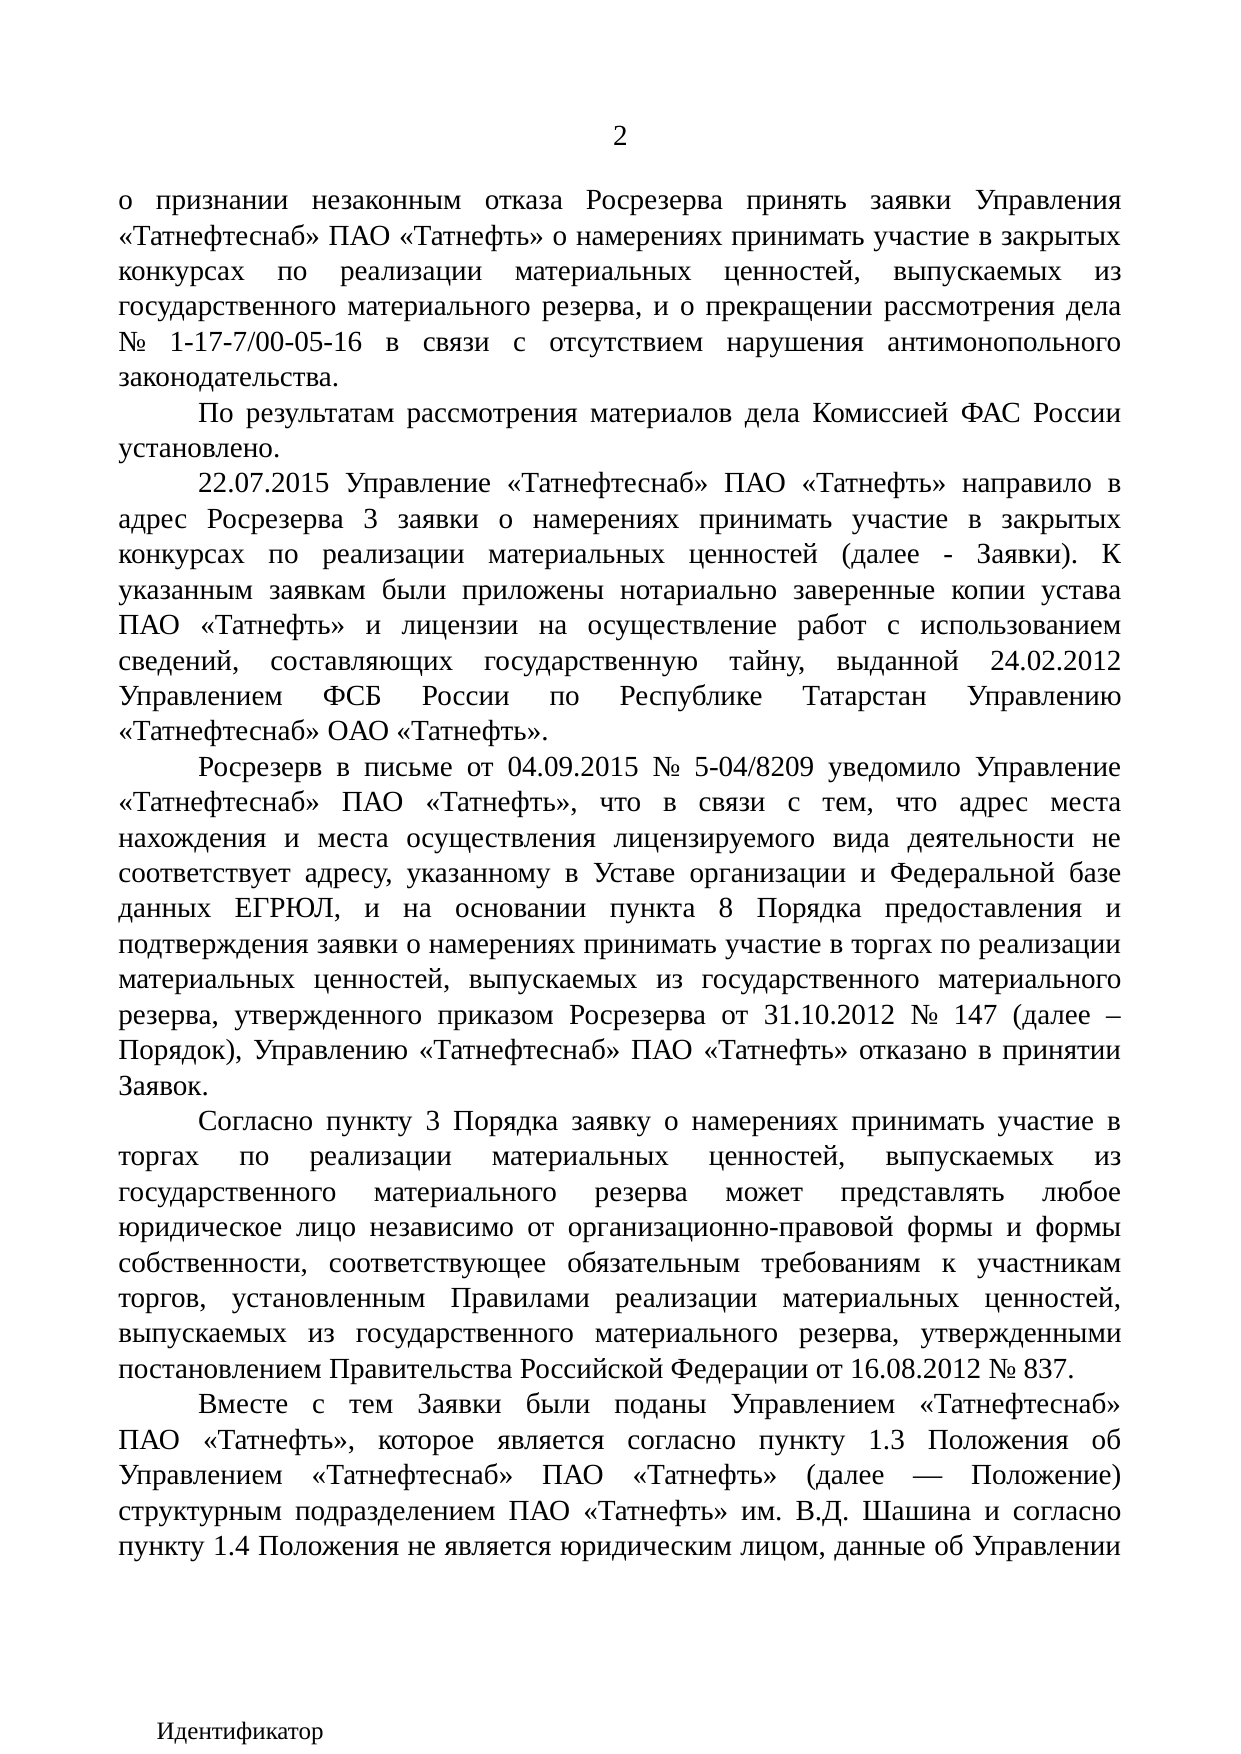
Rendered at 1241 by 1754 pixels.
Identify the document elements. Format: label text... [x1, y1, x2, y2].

text Росрезерв в письме от 04.09.2015 № 5-04/8209 уведомило Управление «Татнефтеснаб» ПАО «Татнефть», что в связи с тем, что адрес места нахождения и места осуществления лицензируемого вида деятельности не соответствует адресу, указанному в Уставе организации и Федеральной базе данных ЕГРЮЛ, и на основании пункта 8 Порядка предоставления и подтверждения заявки о намерениях принимать участие в торгах по реализации материальных ценностей, выпускаемых из государственного материального резерва, утвержденного приказом Росрезерва от 31.10.2012 № 147 (далее – Порядок), Управлению «Татнефтеснаб» ПАО «Татнефть» отказано в принятии Заявок. [118, 748, 1122, 1102]
text Согласно пункту 3 Порядка заявку о намерениях принимать участие в торгах по реализации материальных ценностей, выпускаемых из государственного материального резерва может представлять любое юридическое лицо независимо от организационно-правовой формы и формы собственности, соответствующее обязательным требованиям к участникам торгов, установленным Правилами реализации материальных ценностей, выпускаемых из государственного материального резерва, утвержденными постановлением Правительства Российской Федерации от 16.08.2012 № 837. [118, 1102, 1122, 1385]
text По результатам рассмотрения материалов дела Комиссией ФАС России установлено. [118, 394, 1122, 464]
text 22.07.2015 Управление «Татнефтеснаб» ПАО «Татнефть» направило в адрес Росрезерва 3 заявки о намерениях принимать участие в закрытых конкурсах по реализации материальных ценностей (далее - Заявки). К указанным заявкам были приложены нотариально заверенные копии устава ПАО «Татнефть» и лицензии на осуществление работ с использованием сведений, составляющих государственную тайну, выданной 24.02.2012 Управлением ФСБ России по Республике Татарстан Управлению «Татнефтеснаб» ОАО «Татнефть». [118, 464, 1122, 748]
text Вместе с тем Заявки были поданы Управлением «Татнефтеснаб» ПАО «Татнефть», которое является согласно пункту 1.3 Положения об Управлением «Татнефтеснаб» ПАО «Татнефть» (далее — Положение) структурным подразделением ПАО «Татнефть» им. В.Д. Шашина и согласно пункту 1.4 Положения не является юридическим лицом, данные об Управлении [118, 1385, 1122, 1562]
text о признании незаконным отказа Росрезерва принять заявки Управления «Татнефтеснаб» ПАО «Татнефть» о намерениях принимать участие в закрытых конкурсах по реализации материальных ценностей, выпускаемых из государственного материального резерва, и о прекращении рассмотрения дела № 1-17-7/00-05-16 в связи с отсутствием нарушения антимонопольного законодательства. [118, 181, 1122, 394]
